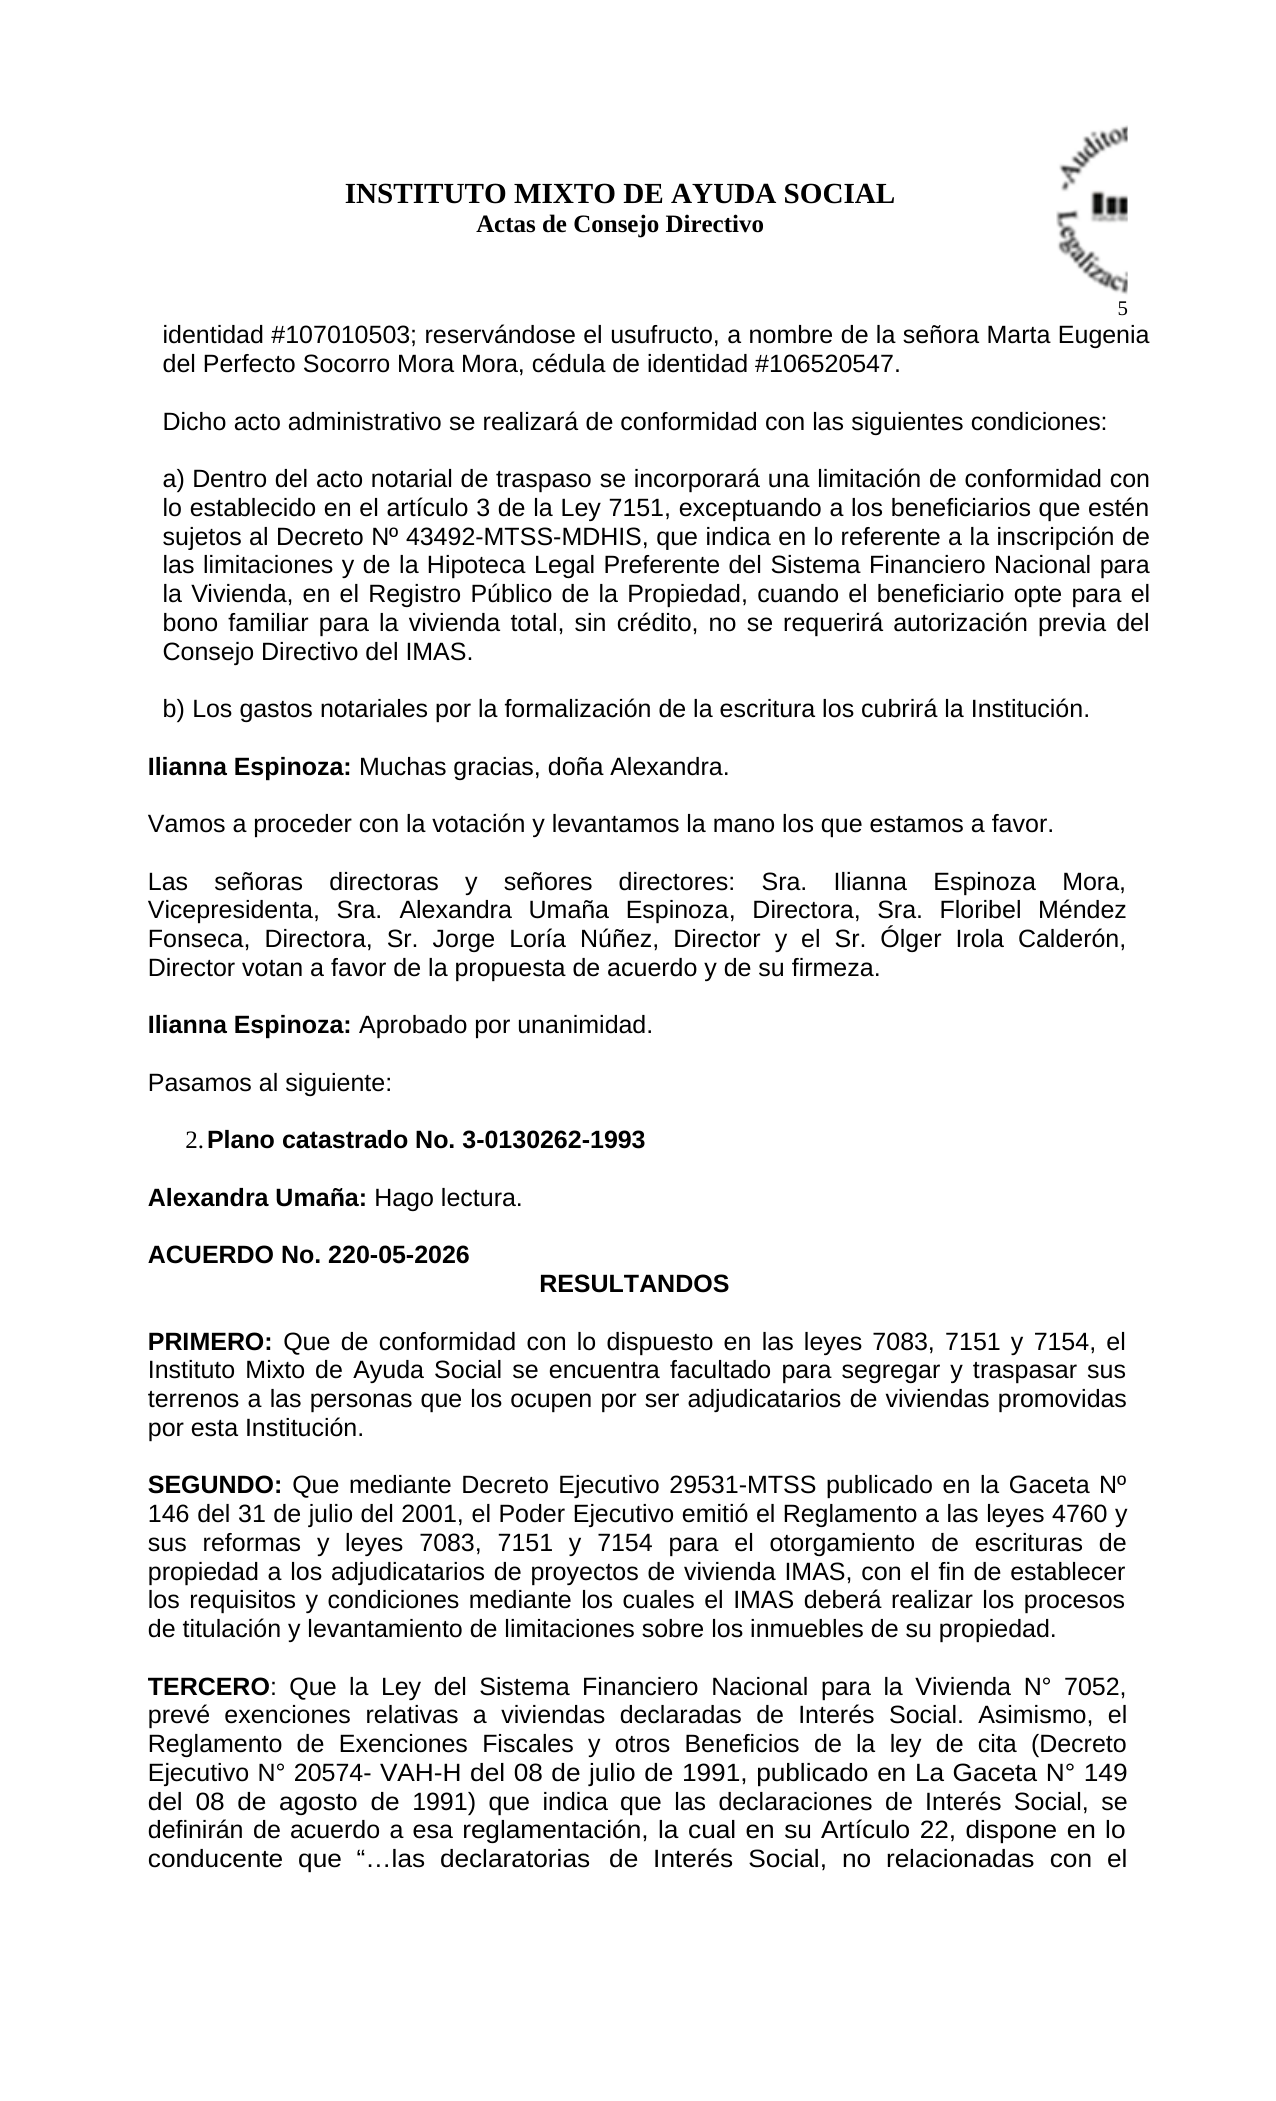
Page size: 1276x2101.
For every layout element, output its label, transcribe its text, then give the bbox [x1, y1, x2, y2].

list Dentro del acto notarial de traspaso se incorporará una limitación de conformidad con lo establecido en el artículo 3 de la Ley 7151, exceptuando a los beneficiarios que estén sujetos al Decreto Nº 43492-MTSS-MDHIS, que indica en lo referente a la inscripción de las limitaciones y de la Hipoteca Legal Preferente del Sistema Financiero Nacional para la Vivienda, en el Registro Público de la Propiedad, cuando el beneficiario opte para el bono familiar para la vivienda total, sin crédito, no se requerirá autorización previa del Consejo Directivo del IMAS. [162, 464, 1152, 665]
text Dicho acto administrativo se realizará de conformidad con las siguientes condiciones: [162, 407, 1152, 435]
text identidad #107010503; reservándose el usufructo, a nombre de la señora Marta Eugenia del Perfecto Socorro Mora Mora, cédula de identidad #106520547. [162, 320, 1152, 378]
text PRIMERO: Que de conformidad con lo dispuesto en las leyes 7083, 7151 y 7154, el Instituto Mixto de Ayuda Social se encuentra facultado para segregar y traspasar sus terrenos a las personas que los ocupen por ser adjudicatarios de viviendas promovidas por esta Institución. [148, 1327, 1127, 1442]
text Pasamos al siguiente: [148, 1068, 1127, 1097]
list Plano catastrado No. 3-0130262-1993 [185, 1125, 1127, 1154]
text SEGUNDO: Que mediante Decreto Ejecutivo 29531-MTSS publicado en la Gaceta Nº 146 del 31 de julio del 2001, el Poder Ejecutivo emitió el Reglamento a las leyes 4760 y sus reformas y leyes 7083, 7151 y 7154 para el otorgamiento de escrituras de propiedad a los adjudicatarios de proyectos de vivienda IMAS, con el fin de establecer los requisitos y condiciones mediante los cuales el IMAS deberá realizar los procesos de titulación y levantamiento de limitaciones sobre los inmuebles de su propiedad. [148, 1471, 1127, 1643]
text TERCERO: Que la Ley del Sistema Financiero Nacional para la Vivienda N° 7052, prevé exenciones relativas a viviendas declaradas de Interés Social. Asimismo, el Reglamento de Exenciones Fiscales y otros Beneficios de la ley de cita (Decreto Ejecutivo N° 20574- VAH-H del 08 de julio de 1991, publicado en La Gaceta N° 149 del 08 de agosto de 1991) que indica que las declaraciones de Interés Social, se definirán de acuerdo a esa reglamentación, la cual en su Artículo 22, dispone en lo conducente que “…las declaratorias de Interés Social, no relacionadas con el [148, 1672, 1127, 1873]
list Los gastos notariales por la formalización de la escritura los cubrirá la Institución. [162, 694, 1152, 723]
text Ilianna Espinoza: Aprobado por unanimidad. [148, 1010, 1136, 1039]
text Las señoras directoras y señores directores: Sra. Ilianna Espinoza Mora, Vicepresidenta, Sra. Alexandra Umaña Espinoza, Directora, Sra. Floribel Méndez Fonseca, Directora, Sr. Jorge Loría Núñez, Director y el Sr. Ólger Irola Calderón, Director votan a favor de la propuesta de acuerdo y de su firmeza. [148, 867, 1127, 982]
text ACUERDO No. 220-05-2026 [148, 1241, 1127, 1269]
text RESULTANDOS [148, 1269, 1127, 1298]
text Alexandra Umaña: Hago lectura. [148, 1183, 1127, 1212]
text Vamos a proceder con la votación y levantamos la mano los que estamos a favor. [148, 809, 1136, 838]
text Ilianna Espinoza: Muchas gracias, doña Alexandra. [148, 752, 1136, 780]
